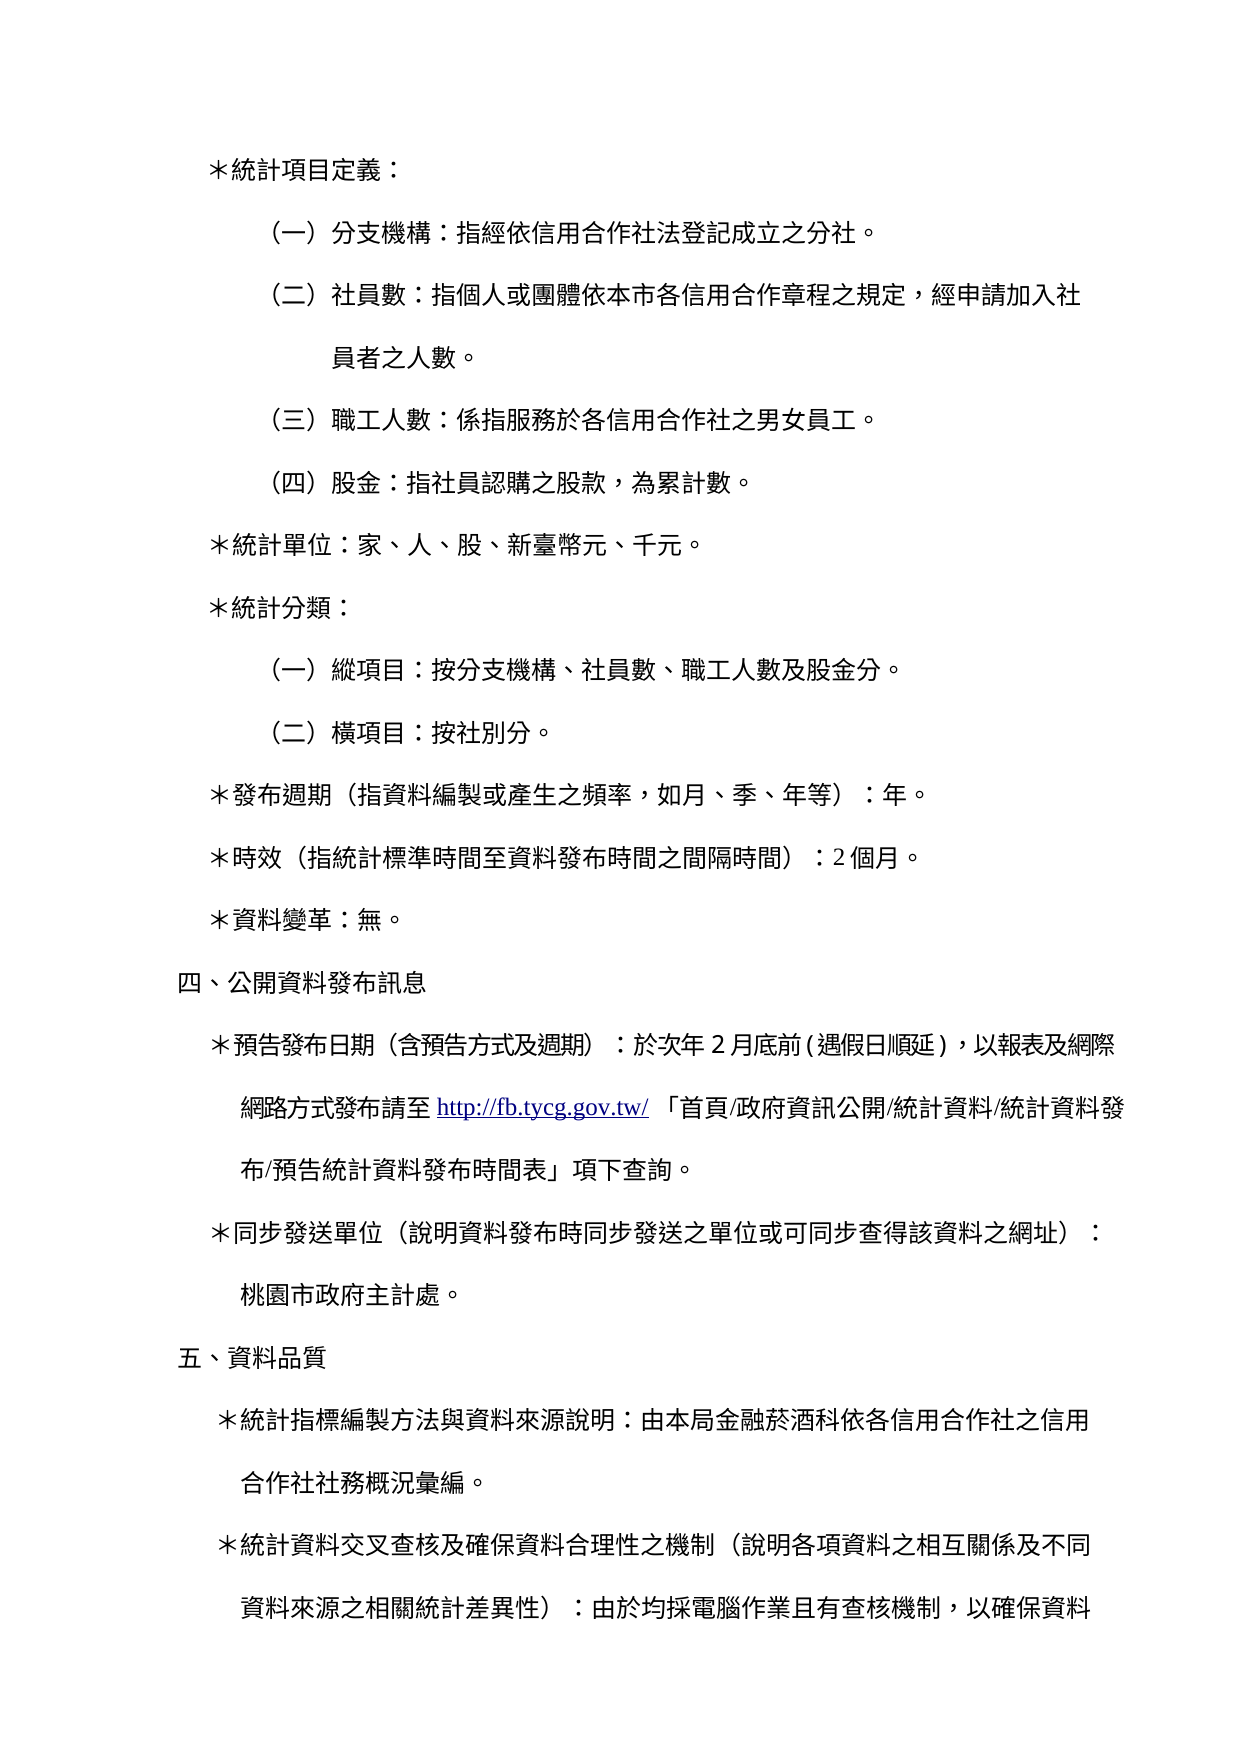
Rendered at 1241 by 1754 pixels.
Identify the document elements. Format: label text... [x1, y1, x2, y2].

text （一）縱項目：按分支機構、社員數、職工人數及股金分。 [232, 627, 1093, 689]
text （二）社員數：指個人或團體依本市各信用合作章程之規定，經申請加入社員者之人數。 [257, 252, 1093, 377]
text ＊統計資料交叉查核及確保資料合理性之機制（說明各項資料之相互關係及不同資料來源之相關統計差異性）：由於均採電腦作業且有查核機制，以確保資料 [215, 1502, 1093, 1627]
text （四）股金：指社員認購之股款，為累計數。 [232, 439, 1093, 502]
text ＊統計指標編製方法與資料來源說明：由本局金融菸酒科依各信用合作社之信用合作社社務概況彙編。 [215, 1377, 1093, 1502]
text 四、公開資料發布訊息 [177, 939, 1093, 1002]
text （二）橫項目：按社別分。 [232, 689, 1093, 752]
text ＊統計單位：家、人、股、新臺幣元、千元。 [208, 502, 1093, 564]
text ＊統計分類： [207, 564, 1078, 627]
text ＊統計項目定義： [177, 127, 1093, 189]
text ＊資料變革：無。 [208, 877, 1093, 939]
text ＊時效（指統計標準時間至資料發布時間之間隔時間）：2個月。 [208, 814, 1093, 877]
text ＊發布週期（指資料編製或產生之頻率，如月、季、年等）：年。 [208, 752, 1093, 814]
text ＊預告發布日期（含預告方式及週期）：於次年2月底前(遇假日順延)，以報表及網際網路方式發布請至http://fb.tycg.gov.tw/ 「首頁/政府資訊公開/統計資料/統計資料發布/預告統計資料發布時間表」項下查詢。 [209, 1002, 1127, 1189]
text （一）分支機構：指經依信用合作社法登記成立之分社。 [232, 189, 1093, 252]
text ＊同步發送單位（說明資料發布時同步發送之單位或可同步查得該資料之網址）：桃園市政府主計處。 [209, 1189, 1127, 1314]
text 五、資料品質 [177, 1314, 1127, 1377]
text （三）職工人數：係指服務於各信用合作社之男女員工。 [232, 377, 1093, 439]
